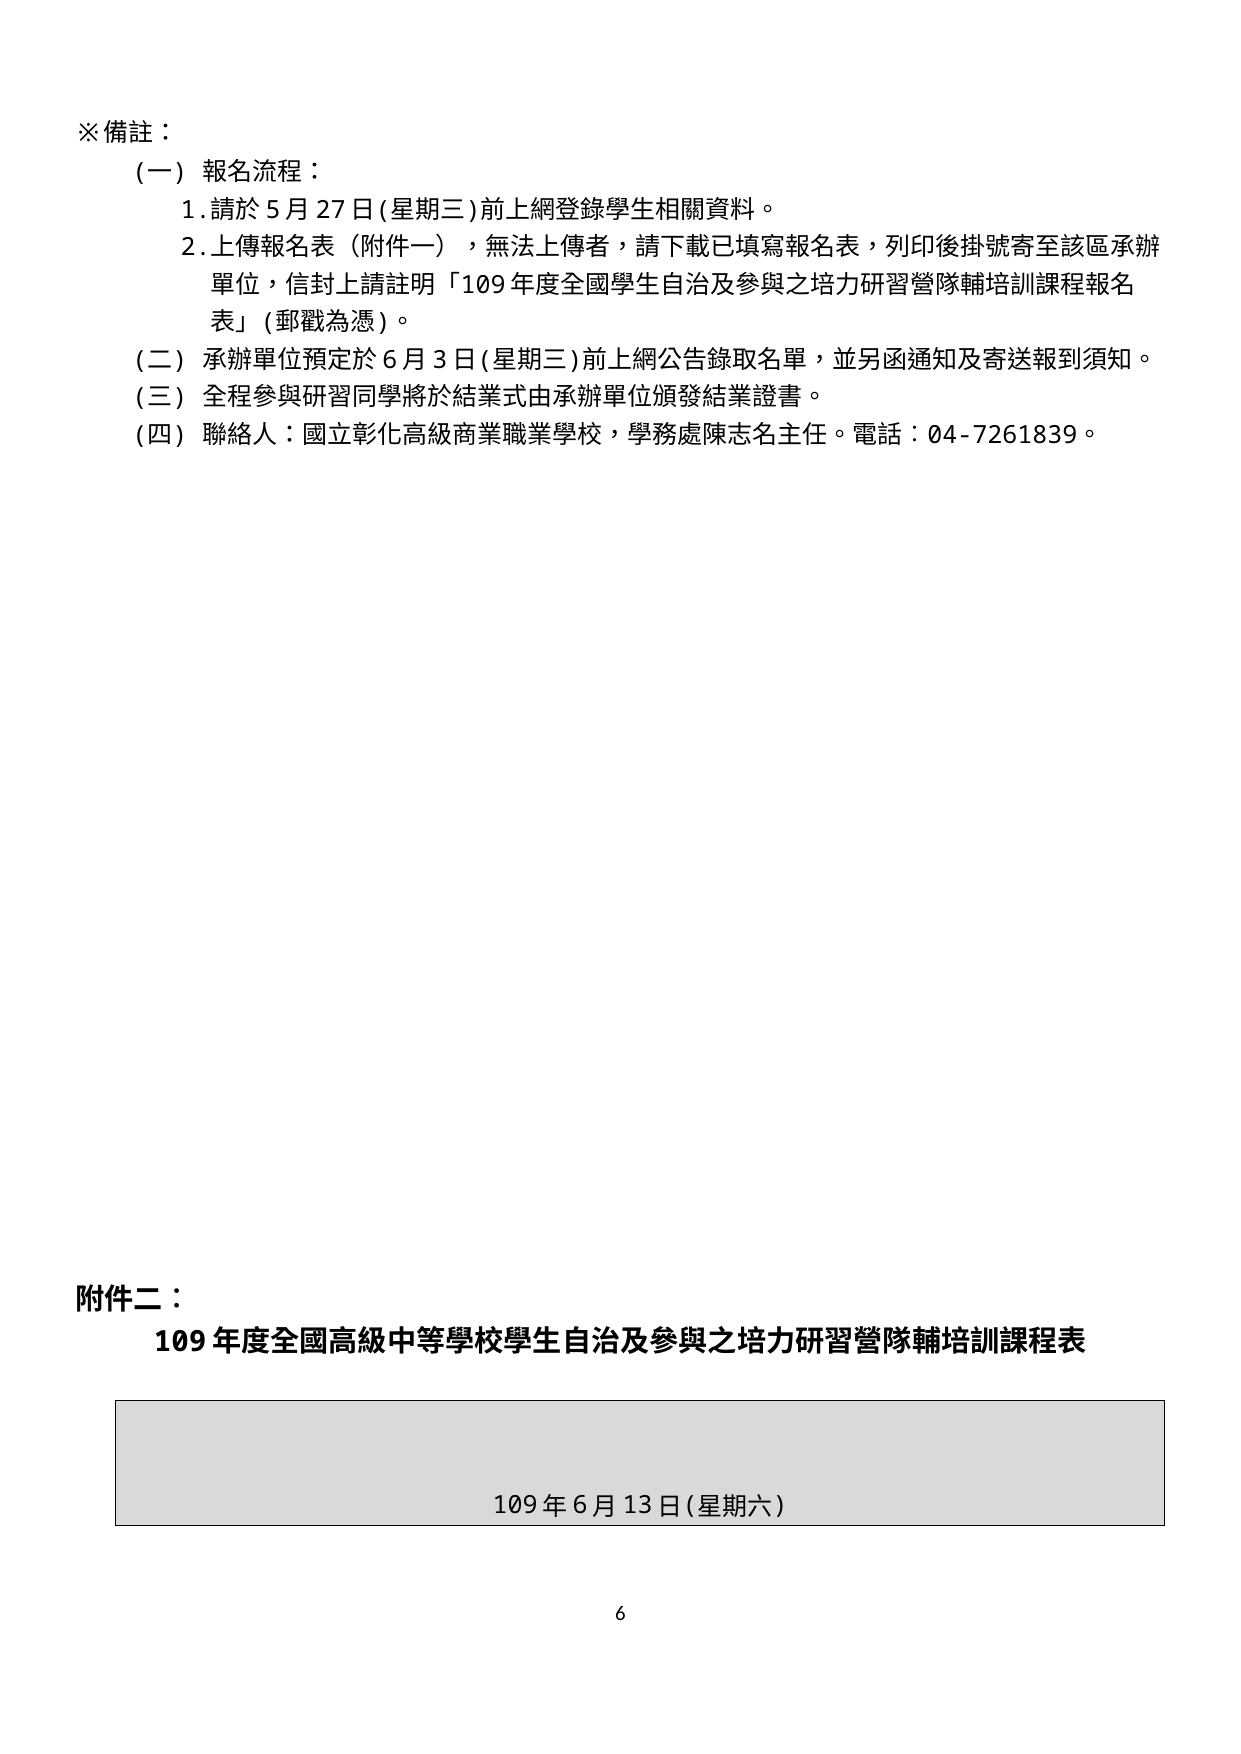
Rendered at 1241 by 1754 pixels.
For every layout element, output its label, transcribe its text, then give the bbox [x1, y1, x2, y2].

text (三) 全程參與研習同學將於結業式由承辦單位頒發結業證書。 [132, 376, 1161, 413]
text (四) 聯絡人：國立彰化高級商業職業學校，學務處陳志名主任。電話︰04-7261839。 [132, 413, 1161, 451]
text 109年度全國高級中等學校學生自治及參與之培力研習營隊輔培訓課程表 [75, 1318, 1165, 1360]
text 單位，信封上請註明「109年度全國學生自治及參與之培力研習營隊輔培訓課程報名 [180, 263, 1161, 301]
text 表」(郵戳為憑)。 [180, 301, 1161, 338]
text (一) 報名流程： [132, 151, 1161, 188]
table_header 109年6月13日(星期六) [116, 1401, 1164, 1525]
text 2.上傳報名表（附件一），無法上傳者，請下載已填寫報名表，列印後掛號寄至該區承辦 [180, 226, 1161, 263]
text ※備註： [73, 105, 1161, 151]
text 附件二︰ [75, 1276, 1165, 1318]
text 1.請於5月27日(星期三)前上網登錄學生相關資料。 [180, 188, 1161, 226]
text (二) 承辦單位預定於6月3日(星期三)前上網公告錄取名單，並另函通知及寄送報到須知。 [132, 338, 1161, 376]
